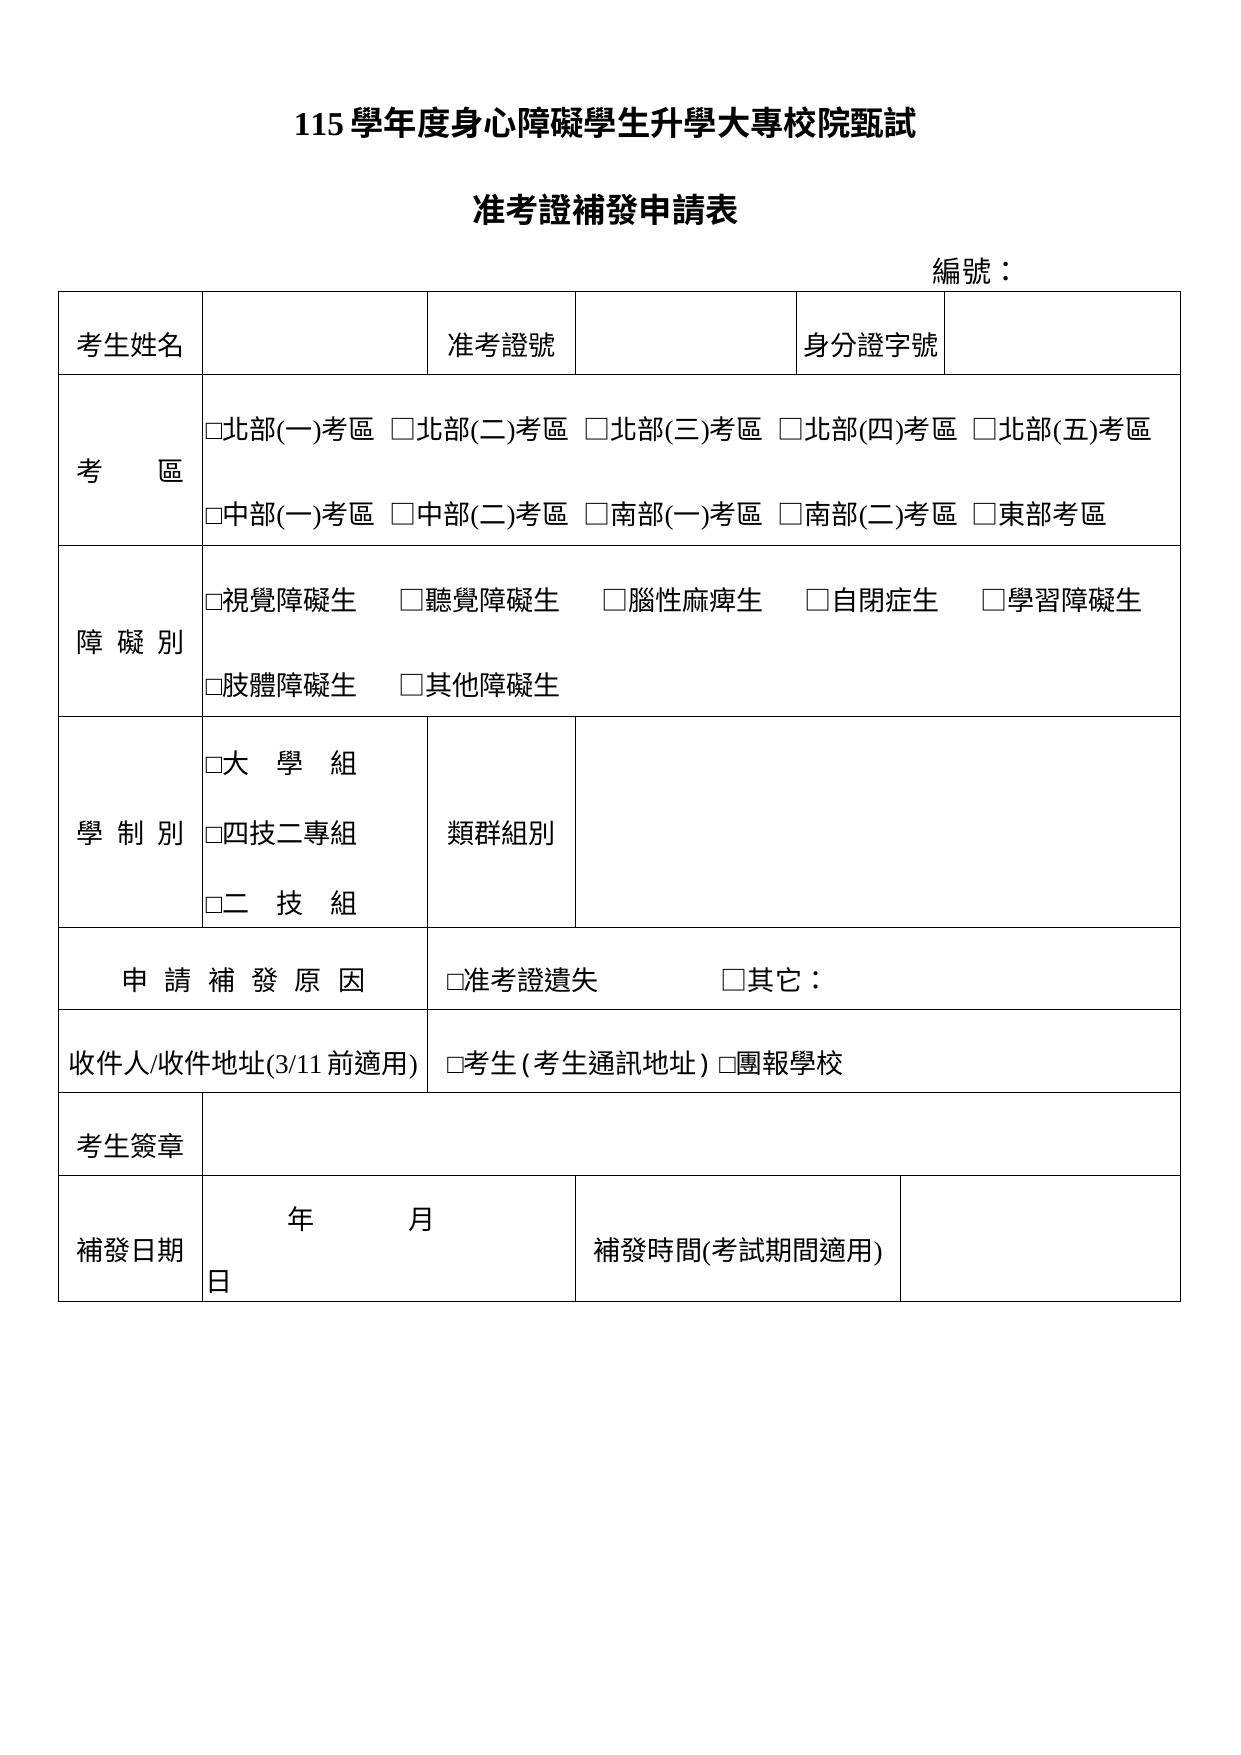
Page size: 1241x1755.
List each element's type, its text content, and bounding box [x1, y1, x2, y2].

table_cell 考生簽章 [59, 1093, 202, 1175]
table_cell [576, 717, 1180, 927]
table_cell 申請補發原因 [59, 928, 427, 1009]
table_cell □准考證遺失 □其它： [428, 928, 1180, 1009]
text 准考證補發申請表 [89, 166, 1122, 228]
table_cell 考 區 [59, 375, 202, 544]
table_cell [203, 1093, 1180, 1175]
table_cell 年 月 日 [203, 1176, 575, 1301]
table_header [945, 292, 1180, 373]
table_cell 收件人/收件地址(3/11前適用) [59, 1010, 427, 1092]
table_cell 障 礙 別 [59, 546, 202, 716]
table_cell □視覺障礙生 □聽覺障礙生 □腦性麻痺生 □自閉症生 □學習障礙生 □肢體障礙生 □其他障礙生 [203, 546, 1180, 716]
table_cell □考生(考生通訊地址) □團報學校 [428, 1010, 1180, 1092]
table_cell 類群組別 [428, 717, 575, 927]
table_header 身分證字號 [797, 292, 944, 373]
table_header [576, 292, 796, 373]
table_header 考生姓名 [59, 292, 202, 373]
table_header [203, 292, 427, 373]
table_cell [901, 1176, 1180, 1301]
table_cell □大 學 組 □四技二專組 □二 技 組 [203, 717, 427, 927]
table_cell 補發時間(考試期間適用) [576, 1176, 900, 1301]
table_cell □北部(一)考區 □北部(二)考區 □北部(三)考區 □北部(四)考區 □北部(五)考區 □中部(一)考區 □中部(二)考區 □南部(一)考區 □南部(二)考區 □東部考區 [203, 375, 1180, 544]
table_cell 補發日期 [59, 1176, 202, 1301]
text 編號： [89, 228, 1122, 291]
table_header 准考證號 [428, 292, 575, 373]
table_cell 學 制 別 [59, 717, 202, 927]
text 115學年度身心障礙學生升學大專校院甄試 [89, 79, 1122, 142]
